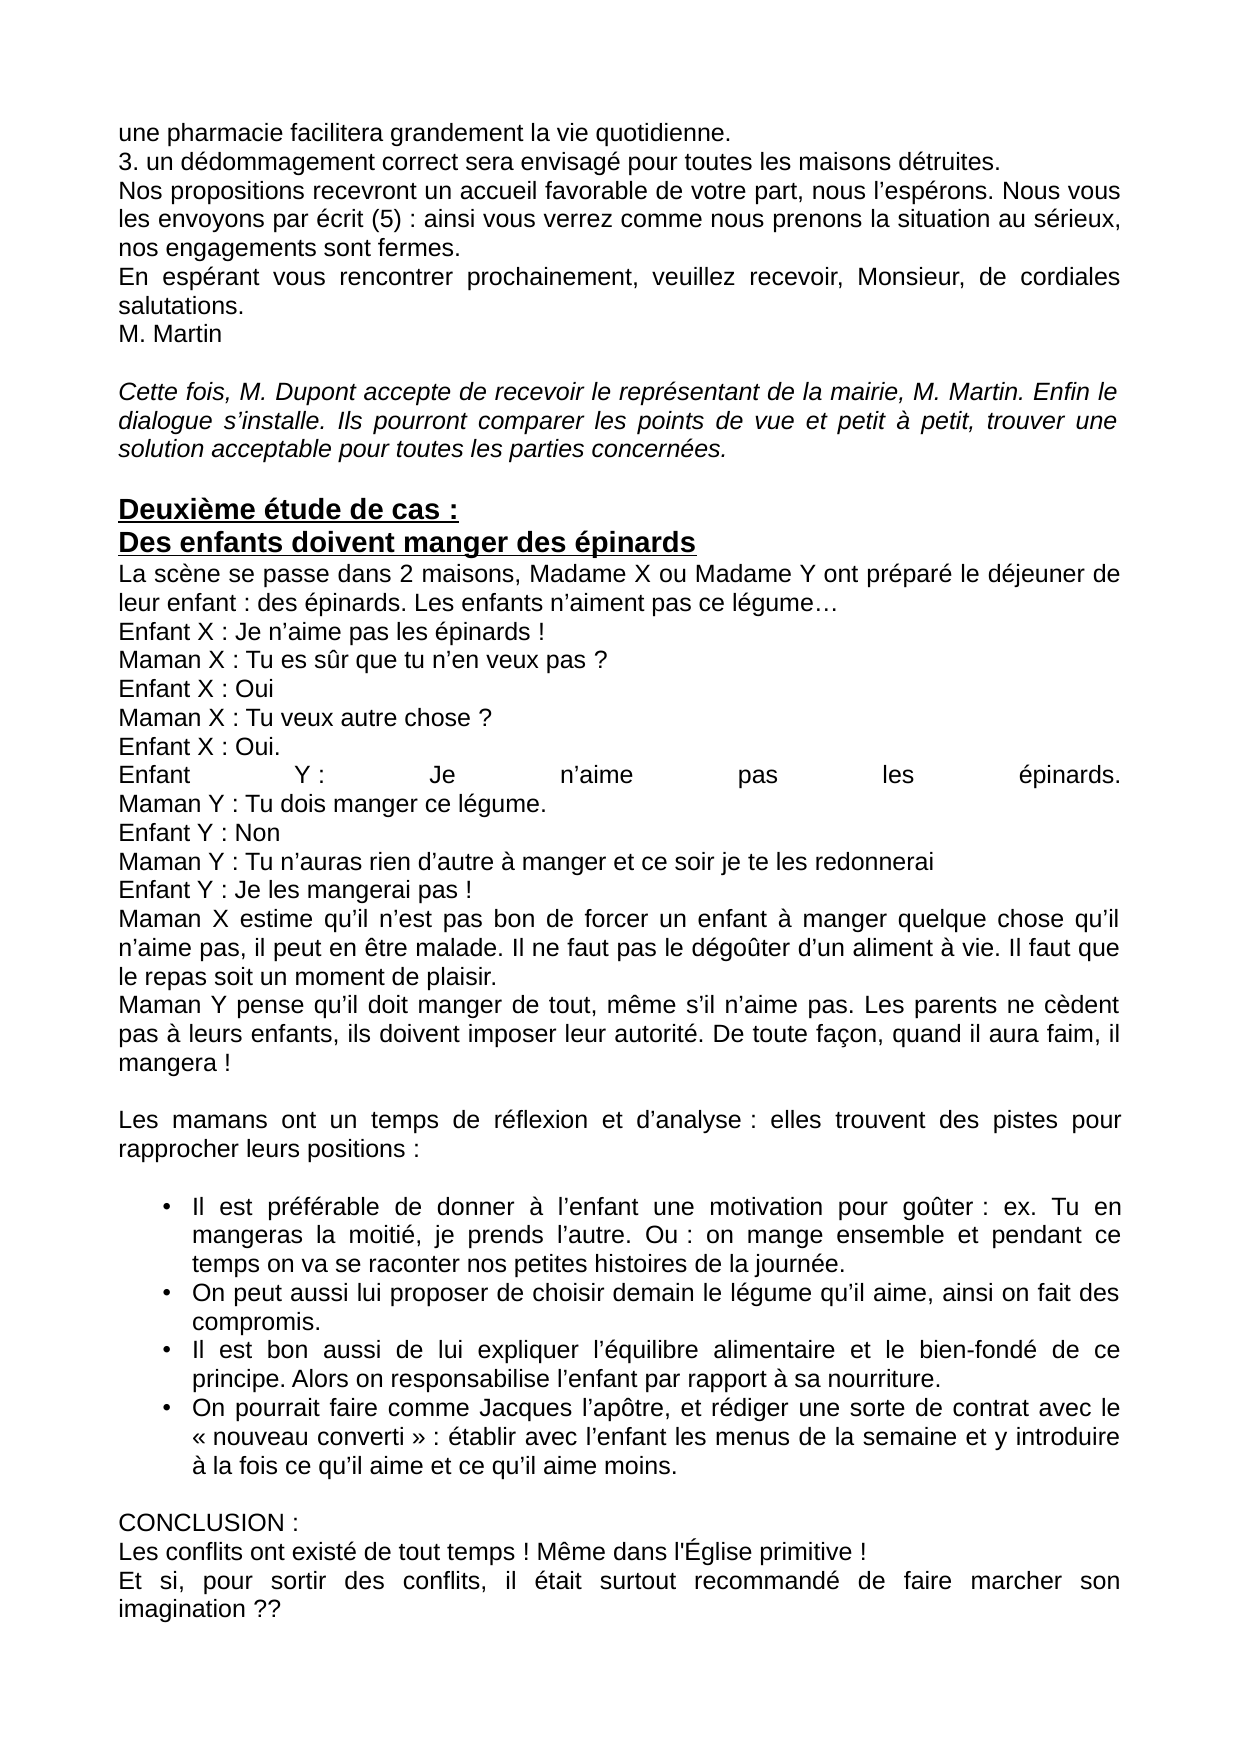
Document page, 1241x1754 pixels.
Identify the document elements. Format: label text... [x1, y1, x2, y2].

table_header une pharmacie facilitera grandement la vie quotidienne. 3. un dédommagement correct sera envisagé pour toutes les maisons détruites. Nos propositions recevront un accueil favorable de votre part, nous l’espérons. Nous vous les envoyons par écrit (5) : ainsi vous verrez comme nous prenons la situation au sérieux, nos engagements sont fermes. En espérant vous rencontrer prochainement, veuillez recevoir, Monsieur, de cordiales salutations. M. Martin Cette fois, M. Dupont accepte de recevoir le représentant de la mairie, M. Martin. Enfin le dialogue s’installe. Ils pourront comparer les points de vue et petit à petit, trouver une solution acceptable pour toutes les parties concernées. Deuxième étude de cas : Des enfants doivent manger des épinards La scène se passe dans 2 maisons, Madame X ou Madame Y ont préparé le déjeuner de leur enfant : des épinards. Les enfants n’aiment pas ce légume… Enfant X : Je n’aime pas les épinards ! Maman X : Tu es sûr que tu n’en veux pas ? Enfant X : Oui Maman X : Tu veux autre chose ? Enfant X : Oui. Enfant Y : Je n’aime pas les épinards. Maman Y : Tu dois manger ce légume. Enfant Y : Non Maman Y : Tu n’auras rien d’autre à manger et ce soir je te les redonnerai Enfant Y : Je les mangerai pas ! Maman X estime qu’il n’est pas bon de forcer un enfant à manger quelque chose qu’il n’aime pas, il peut en être malade. Il ne faut pas le dégoûter d’un aliment à vie. Il faut que le repas soit un moment de plaisir. Maman Y pense qu’il doit manger de tout, même s’il n’aime pas. Les parents ne cèdent pas à leurs enfants, ils doivent imposer leur autorité. De toute façon, quand il aura faim, il mangera ! Les mamans ont un temps de réflexion et d’analyse : elles trouvent des pistes pour rapprocher leurs positions : Il est préférable de donner à l’enfant une motivation pour goûter : ex. Tu en mangeras la moitié, je prends l’autre. Ou : on mange ensemble et pendant ce temps on va se raconter nos petites histoires de la journée. On peut aussi lui proposer de choisir demain le légume qu’il aime, ainsi on fait des compromis. Il est bon aussi de lui expliquer l’équilibre alimentaire et le bien-fondé de ce principe. Alors on responsabilise l’enfant par rapport à sa nourriture. On pourrait faire comme Jacques l’apôtre, et rédiger une sorte de contrat avec le « nouveau converti » : établir avec l’enfant les menus de la semaine et y introduire à la fois ce qu’il aime et ce qu’il aime moins. CONCLUSION : Les conflits ont existé de tout temps ! Même dans l'Église primitive ! Et si, pour sortir des conflits, il était surtout recommandé de faire marcher son imagination ?? [118, 118, 1122, 1623]
